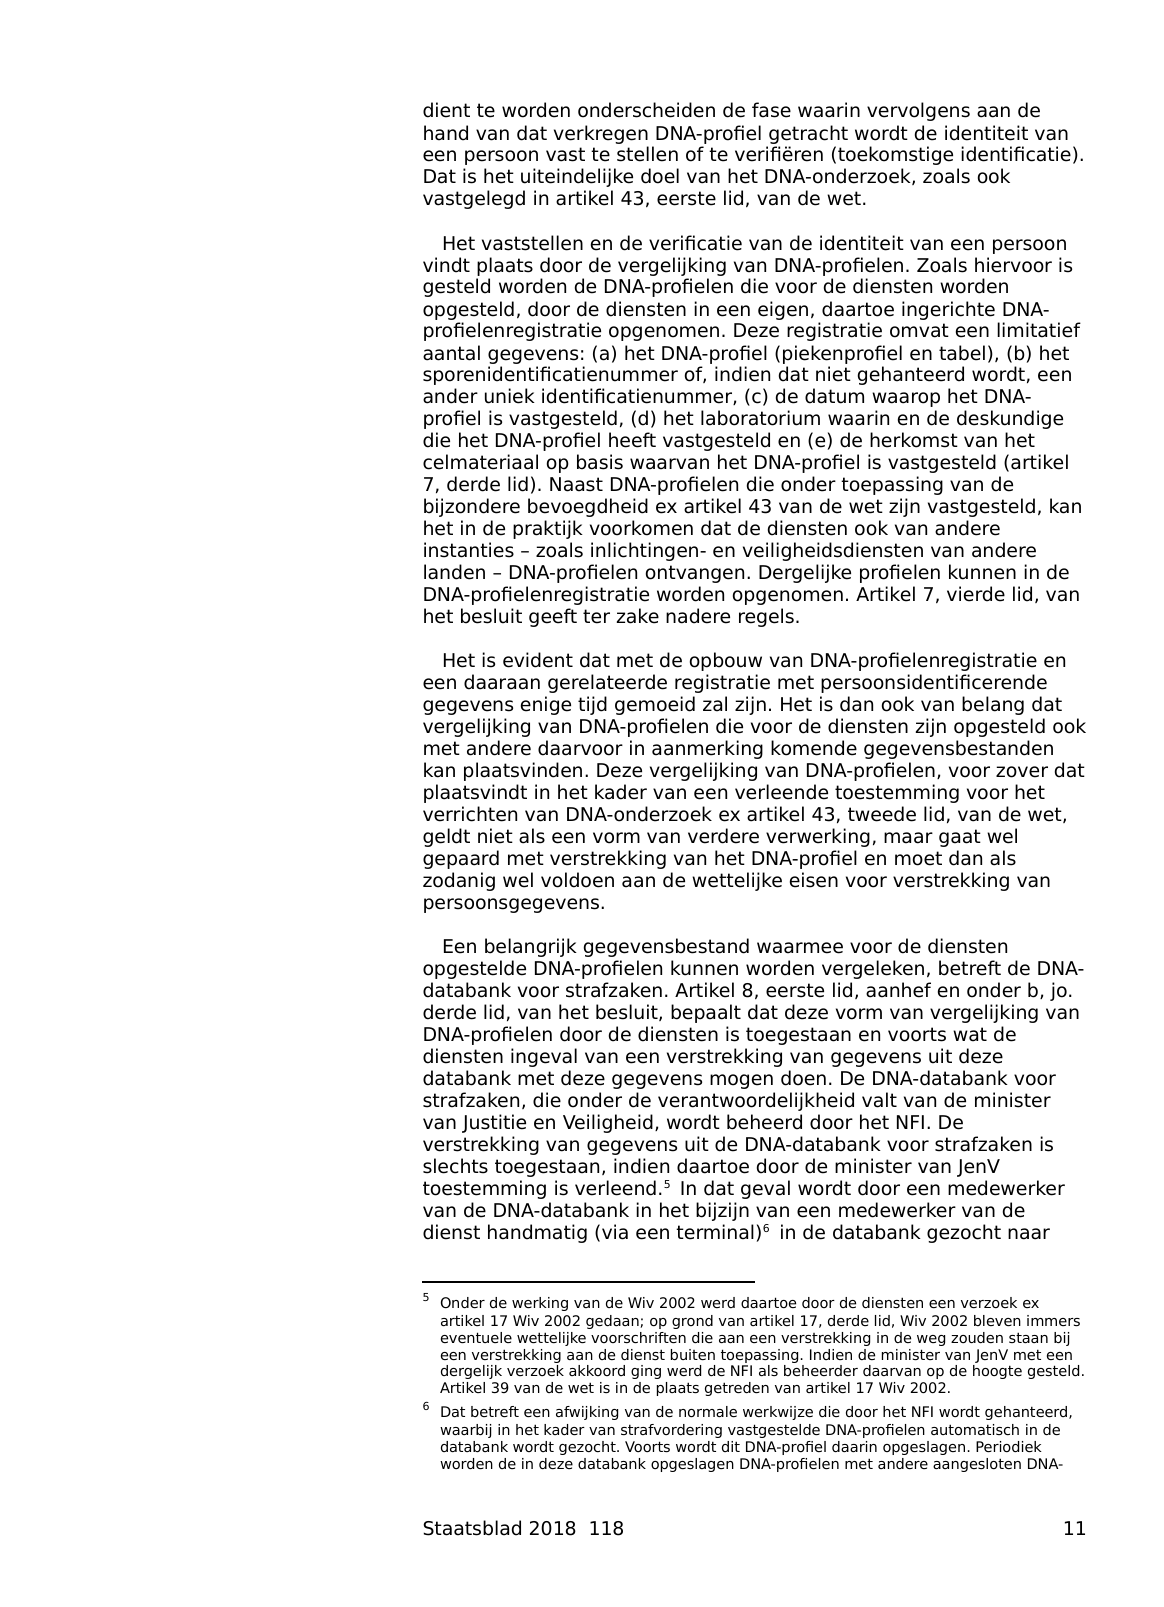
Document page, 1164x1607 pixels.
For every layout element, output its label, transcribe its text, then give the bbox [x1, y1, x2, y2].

text Het is evident dat met de opbouw van DNA-profielenregistratie en een daaraan gerelateerde registratie met persoonsidentificerende gegevens enige tijd gemoeid zal zijn. Het is dan ook van belang dat vergelijking van DNA-profielen die voor de diensten zijn opgesteld ook met andere daarvoor in aanmerking komende gegevensbestanden kan plaatsvinden. Deze vergelijking van DNA-profielen, voor zover dat plaatsvindt in het kader van een verleende toestemming voor het verrichten van DNA-onderzoek ex artikel 43, tweede lid, van de wet, geldt niet als een vorm van verdere verwerking, maar gaat wel gepaard met verstrekking van het DNA-profiel en moet dan als zodanig wel voldoen aan de wettelijke eisen voor verstrekking van persoonsgegevens. [422, 650, 1087, 914]
text Onder de werking van de Wiv 2002 werd daartoe door de diensten een verzoek ex artikel 17 Wiv 2002 gedaan; op grond van artikel 17, derde lid, Wiv 2002 bleven immers eventuele wettelijke voorschriften die aan een verstrekking in de weg zouden staan bij een verstrekking aan de dienst buiten toepassing. Indien de minister van JenV met een dergelijk verzoek akkoord ging werd de NFI als beheerder daarvan op de hoogte gesteld. Artikel 39 van de wet is in de plaats getreden van artikel 17 Wiv 2002. [422, 1291, 1087, 1397]
text Dat betreft een afwijking van de normale werkwijze die door het NFI wordt gehanteerd, waarbij in het kader van strafvordering vastgestelde DNA-profielen automatisch in de databank wordt gezocht. Voorts wordt dit DNA-profiel daarin opgeslagen. Periodiek worden de in deze databank opgeslagen DNA-profielen met andere aangesloten DNA- [422, 1400, 1087, 1473]
text Het vaststellen en de verificatie van de identiteit van een persoon vindt plaats door de vergelijking van DNA-profielen. Zoals hiervoor is gesteld worden de DNA-profielen die voor de diensten worden opgesteld, door de diensten in een eigen, daartoe ingerichte DNA-profielenregistratie opgenomen. Deze registratie omvat een limitatief aantal gegevens: (a) het DNA-profiel (piekenprofiel en tabel), (b) het sporenidentificatienummer of, indien dat niet gehanteerd wordt, een ander uniek identificatienummer, (c) de datum waarop het DNA-profiel is vastgesteld, (d) het laboratorium waarin en de deskundige die het DNA-profiel heeft vastgesteld en (e) de herkomst van het celmateriaal op basis waarvan het DNA-profiel is vastgesteld (artikel 7, derde lid). Naast DNA-profielen die onder toepassing van de bijzondere bevoegdheid ex artikel 43 van de wet zijn vastgesteld, kan het in de praktijk voorkomen dat de diensten ook van andere instanties – zoals inlichtingen- en veiligheidsdiensten van andere landen – DNA-profielen ontvangen. Dergelijke profielen kunnen in de DNA-profielenregistratie worden opgenomen. Artikel 7, vierde lid, van het besluit geeft ter zake nadere regels. [422, 232, 1087, 628]
text Een belangrijk gegevensbestand waarmee voor de diensten opgestelde DNA-profielen kunnen worden vergeleken, betreft de DNA-databank voor strafzaken. Artikel 8, eerste lid, aanhef en onder b, jo. derde lid, van het besluit, bepaalt dat deze vorm van vergelijking van DNA-profielen door de diensten is toegestaan en voorts wat de diensten ingeval van een verstrekking van gegevens uit deze databank met deze gegevens mogen doen. De DNA-databank voor strafzaken, die onder de verantwoordelijkheid valt van de minister van Justitie en Veiligheid, wordt beheerd door het NFI. De verstrekking van gegevens uit de DNA-databank voor strafzaken is slechts toegestaan, indien daartoe door de minister van JenV toestemming is verleend. In dat geval wordt door een medewerker van de DNA-databank in het bijzijn van een medewerker van de dienst handmatig (via een terminal) in de databank gezocht naar [422, 936, 1087, 1244]
text dient te worden onderscheiden de fase waarin vervolgens aan de hand van dat verkregen DNA-profiel getracht wordt de identiteit van een persoon vast te stellen of te verifiëren (toekomstige identificatie). Dat is het uiteindelijke doel van het DNA-onderzoek, zoals ook vastgelegd in artikel 43, eerste lid, van de wet. [422, 100, 1087, 210]
